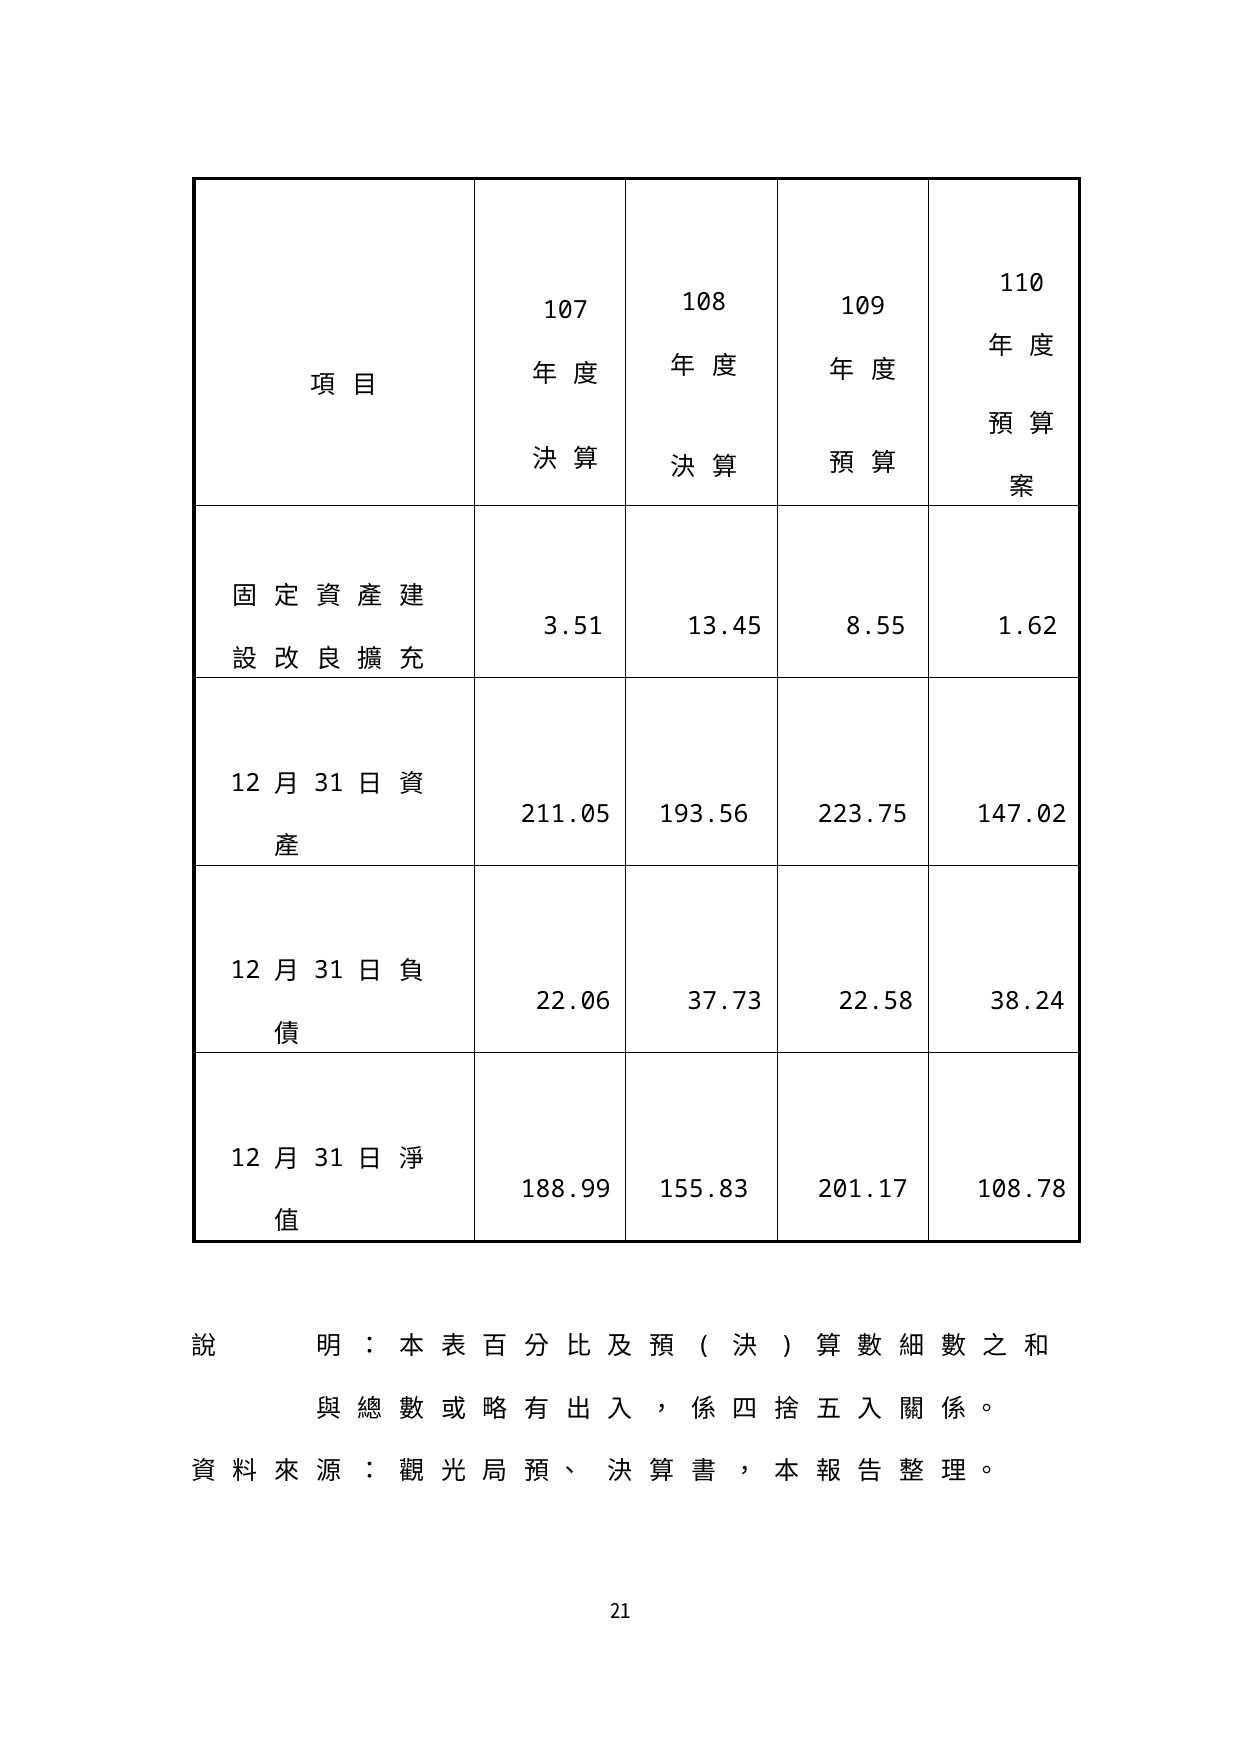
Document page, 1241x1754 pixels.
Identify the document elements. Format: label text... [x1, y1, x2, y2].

table_cell 8.55 [778, 506, 928, 677]
table_cell 12月31日資產 [196, 678, 474, 865]
table_cell 12月31日負債 [196, 866, 474, 1052]
table_cell 1.62 [929, 506, 1078, 677]
table_header 107年度 決算 [475, 180, 625, 505]
table_header 108年度 決算 [626, 180, 777, 505]
table_header 110年度 預算案 [929, 180, 1078, 505]
table_cell 108.78 [929, 1053, 1078, 1240]
text 資料來源：觀光局預、決算書，本報告整理。 [183, 1427, 1058, 1490]
table_header 項目 [196, 180, 474, 505]
table_cell 13.45 [626, 506, 777, 677]
text 說 明：本表百分比及預(決)算數細數之和與總數或略有出入，係四捨五入關係。 [183, 1302, 1058, 1427]
table_cell 12月31日淨值 [196, 1053, 474, 1240]
table_cell 38.24 [929, 866, 1078, 1052]
table_cell 188.99 [475, 1053, 625, 1240]
table_cell 223.75 [778, 678, 928, 865]
table_header 109年度 預算 [778, 180, 928, 505]
table_cell 37.73 [626, 866, 777, 1052]
table_cell 22.06 [475, 866, 625, 1052]
table_cell 固定資產建設改良擴充 [196, 506, 474, 677]
table_cell 3.51 [475, 506, 625, 677]
table_cell 193.56 [626, 678, 777, 865]
table_cell 201.17 [778, 1053, 928, 1240]
table_cell 211.05 [475, 678, 625, 865]
table_cell 147.02 [929, 678, 1078, 865]
table_cell 155.83 [626, 1053, 777, 1240]
table_cell 22.58 [778, 866, 928, 1052]
